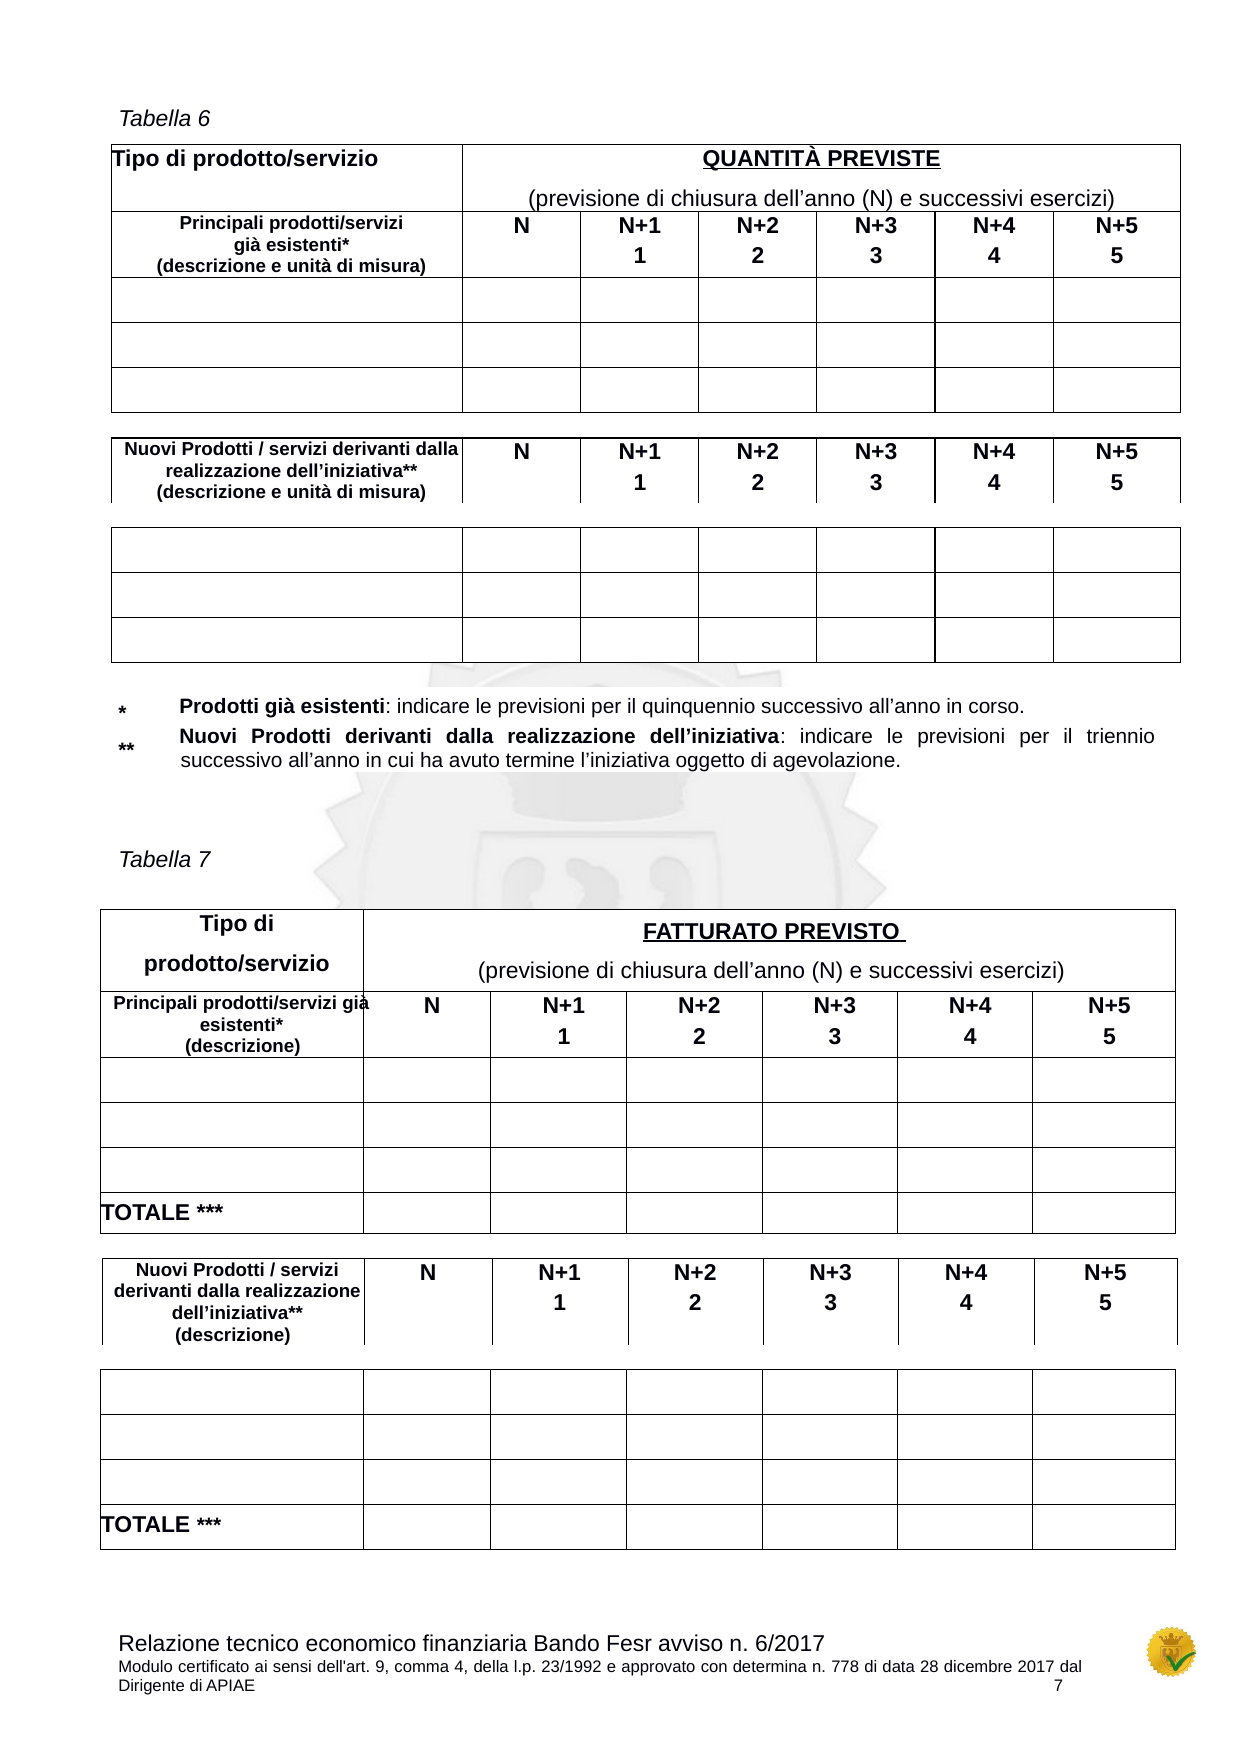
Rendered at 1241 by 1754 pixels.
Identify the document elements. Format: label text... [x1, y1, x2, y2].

table_cell ** [107, 724, 168, 772]
table_cell [1033, 1460, 1175, 1504]
table_cell [112, 368, 462, 412]
table_cell [699, 618, 816, 662]
table_cell [627, 1103, 762, 1147]
picture [118, 132, 1122, 144]
table_cell [627, 1460, 762, 1504]
table_cell [699, 573, 816, 617]
table_cell [627, 1193, 762, 1233]
table_cell [1033, 1193, 1175, 1233]
table_cell N [364, 992, 490, 1057]
table_cell [898, 1193, 1032, 1233]
table_cell [1054, 323, 1180, 367]
table_cell [817, 323, 934, 367]
table_cell [699, 278, 816, 322]
table_cell N+2 2 [627, 992, 762, 1057]
table_header N+3 3 [817, 439, 934, 503]
table_cell [627, 1505, 762, 1549]
table_cell [1054, 278, 1180, 322]
table_cell [699, 323, 816, 367]
table_header N [463, 439, 580, 503]
table_cell [898, 1148, 1032, 1192]
table_header [1033, 1370, 1175, 1414]
table_cell [364, 1505, 490, 1549]
table_cell [1054, 573, 1180, 617]
table_header N+2 2 [629, 1259, 763, 1345]
picture [118, 76, 1122, 105]
table_cell [581, 278, 698, 322]
table_cell [463, 323, 580, 367]
table_header Tipo di prodotto/servizio [101, 910, 363, 991]
table_header * [107, 687, 168, 724]
table_cell [112, 278, 462, 322]
picture [118, 663, 1122, 687]
table_cell [763, 1460, 897, 1504]
table_cell [112, 573, 462, 617]
table_header Tipo di prodotto/servizio [112, 145, 462, 211]
table_cell [1033, 1148, 1175, 1192]
table_cell [817, 618, 934, 662]
table_cell Nuovi Prodotti derivanti dalla realizzazione dell’iniziativa: indicare le previsioni per il triennio successivo all’anno in cui ha avuto termine l’iniziativa oggetto di agevolazione. [168, 724, 1167, 772]
table_cell [1033, 1103, 1175, 1147]
table_cell [763, 1505, 897, 1549]
table_cell [101, 1058, 363, 1102]
table_header [1054, 528, 1180, 572]
table_header N+1 1 [493, 1259, 628, 1345]
picture [118, 503, 1122, 527]
table_cell [101, 1415, 363, 1459]
table_cell [1033, 1505, 1175, 1549]
table_cell [491, 1415, 626, 1459]
table_cell [364, 1193, 490, 1233]
table_cell Principali prodotti/servizi già esistenti* (descrizione) [101, 992, 363, 1057]
picture [118, 772, 1122, 846]
picture [118, 873, 1122, 909]
table_cell [817, 278, 934, 322]
table_header N+2 2 [699, 439, 816, 503]
table_cell [627, 1058, 762, 1102]
table_header N+5 5 [1035, 1259, 1177, 1345]
table_cell [936, 323, 1053, 367]
table_cell [364, 1415, 490, 1459]
table_cell Principali prodotti/servizi già esistenti* (descrizione e unità di misura) [112, 212, 462, 277]
table_cell [627, 1415, 762, 1459]
table_cell N+5 5 [1033, 992, 1175, 1057]
picture [118, 1345, 1122, 1369]
picture [118, 1550, 1122, 1695]
table_cell [1054, 618, 1180, 662]
picture [1146, 1627, 1198, 1677]
table_cell N+3 3 [817, 212, 934, 277]
table_cell [817, 368, 934, 412]
table_header [699, 528, 816, 572]
table_cell [101, 1460, 363, 1504]
table_cell [463, 368, 580, 412]
table_header Prodotti già esistenti: indicare le previsioni per il quinquennio successivo all’anno in corso. [168, 687, 1167, 724]
table_header N+5 5 [1054, 439, 1180, 503]
table_header [936, 528, 1053, 572]
table_header [627, 1370, 762, 1414]
table_cell N+1 1 [581, 212, 698, 277]
table_header [763, 1370, 897, 1414]
table_cell N [463, 212, 580, 277]
table_header [463, 528, 580, 572]
table_header [364, 1370, 490, 1414]
table_cell [936, 618, 1053, 662]
picture [118, 413, 1122, 437]
table_header FATTURATO PREVISTO (previsione di chiusura dell’anno (N) e successivi esercizi) [364, 910, 1175, 991]
table_cell [581, 618, 698, 662]
table_header [817, 528, 934, 572]
table_header [898, 1370, 1032, 1414]
table_cell N+4 4 [936, 212, 1053, 277]
table_cell [699, 368, 816, 412]
table_header [101, 1370, 363, 1414]
table_cell N+1 1 [491, 992, 626, 1057]
table_cell [491, 1058, 626, 1102]
table_cell [491, 1460, 626, 1504]
table_cell [112, 323, 462, 367]
table_header N [365, 1259, 492, 1345]
table_cell TOTALE *** [101, 1505, 363, 1549]
picture [118, 1234, 1122, 1258]
table_cell [581, 323, 698, 367]
table_cell [627, 1148, 762, 1192]
table_cell [936, 278, 1053, 322]
table_cell [364, 1148, 490, 1192]
table_header QUANTITÀ PREVISTE (previsione di chiusura dell’anno (N) e successivi esercizi) [463, 145, 1180, 211]
table_cell [898, 1460, 1032, 1504]
table_cell [898, 1103, 1032, 1147]
table_cell [463, 618, 580, 662]
table_cell [364, 1103, 490, 1147]
text Tabella 7 [118, 846, 1122, 873]
table_cell N+3 3 [763, 992, 897, 1057]
table_cell [364, 1460, 490, 1504]
text Tabella 6 [118, 105, 1122, 132]
table_header [491, 1370, 626, 1414]
table_header [112, 528, 462, 572]
table_header Nuovi Prodotti / servizi derivanti dalla realizzazione dell’iniziativa** (descrizione) [103, 1259, 364, 1345]
table_header N+4 4 [936, 439, 1053, 503]
table_header Nuovi Prodotti / servizi derivanti dalla realizzazione dell’iniziativa** (descrizione e unità di misura) [112, 439, 462, 503]
table_cell [763, 1193, 897, 1233]
table_cell [112, 618, 462, 662]
table_cell [463, 278, 580, 322]
table_cell [898, 1058, 1032, 1102]
table_cell TOTALE *** [101, 1193, 363, 1233]
table_cell N+2 2 [699, 212, 816, 277]
table_cell [763, 1058, 897, 1102]
table_cell [364, 1058, 490, 1102]
table_cell [817, 573, 934, 617]
table_header N+1 1 [581, 439, 698, 503]
table_cell [491, 1148, 626, 1192]
table_cell [101, 1103, 363, 1147]
table_cell [581, 368, 698, 412]
table_header [581, 528, 698, 572]
table_cell [1054, 368, 1180, 412]
table_cell [763, 1415, 897, 1459]
table_cell [898, 1415, 1032, 1459]
table_header N+4 4 [899, 1259, 1034, 1345]
table_cell [463, 573, 580, 617]
table_header N+3 3 [764, 1259, 898, 1345]
table_cell [491, 1193, 626, 1233]
table_cell [763, 1103, 897, 1147]
table_cell [1033, 1058, 1175, 1102]
table_cell [763, 1148, 897, 1192]
table_cell [936, 368, 1053, 412]
table_cell [936, 573, 1053, 617]
table_cell [101, 1148, 363, 1192]
table_cell [1033, 1415, 1175, 1459]
table_cell [491, 1103, 626, 1147]
table_cell N+4 4 [898, 992, 1032, 1057]
table_cell [491, 1505, 626, 1549]
table_cell [898, 1505, 1032, 1549]
table_cell [581, 573, 698, 617]
table_cell N+5 5 [1054, 212, 1180, 277]
